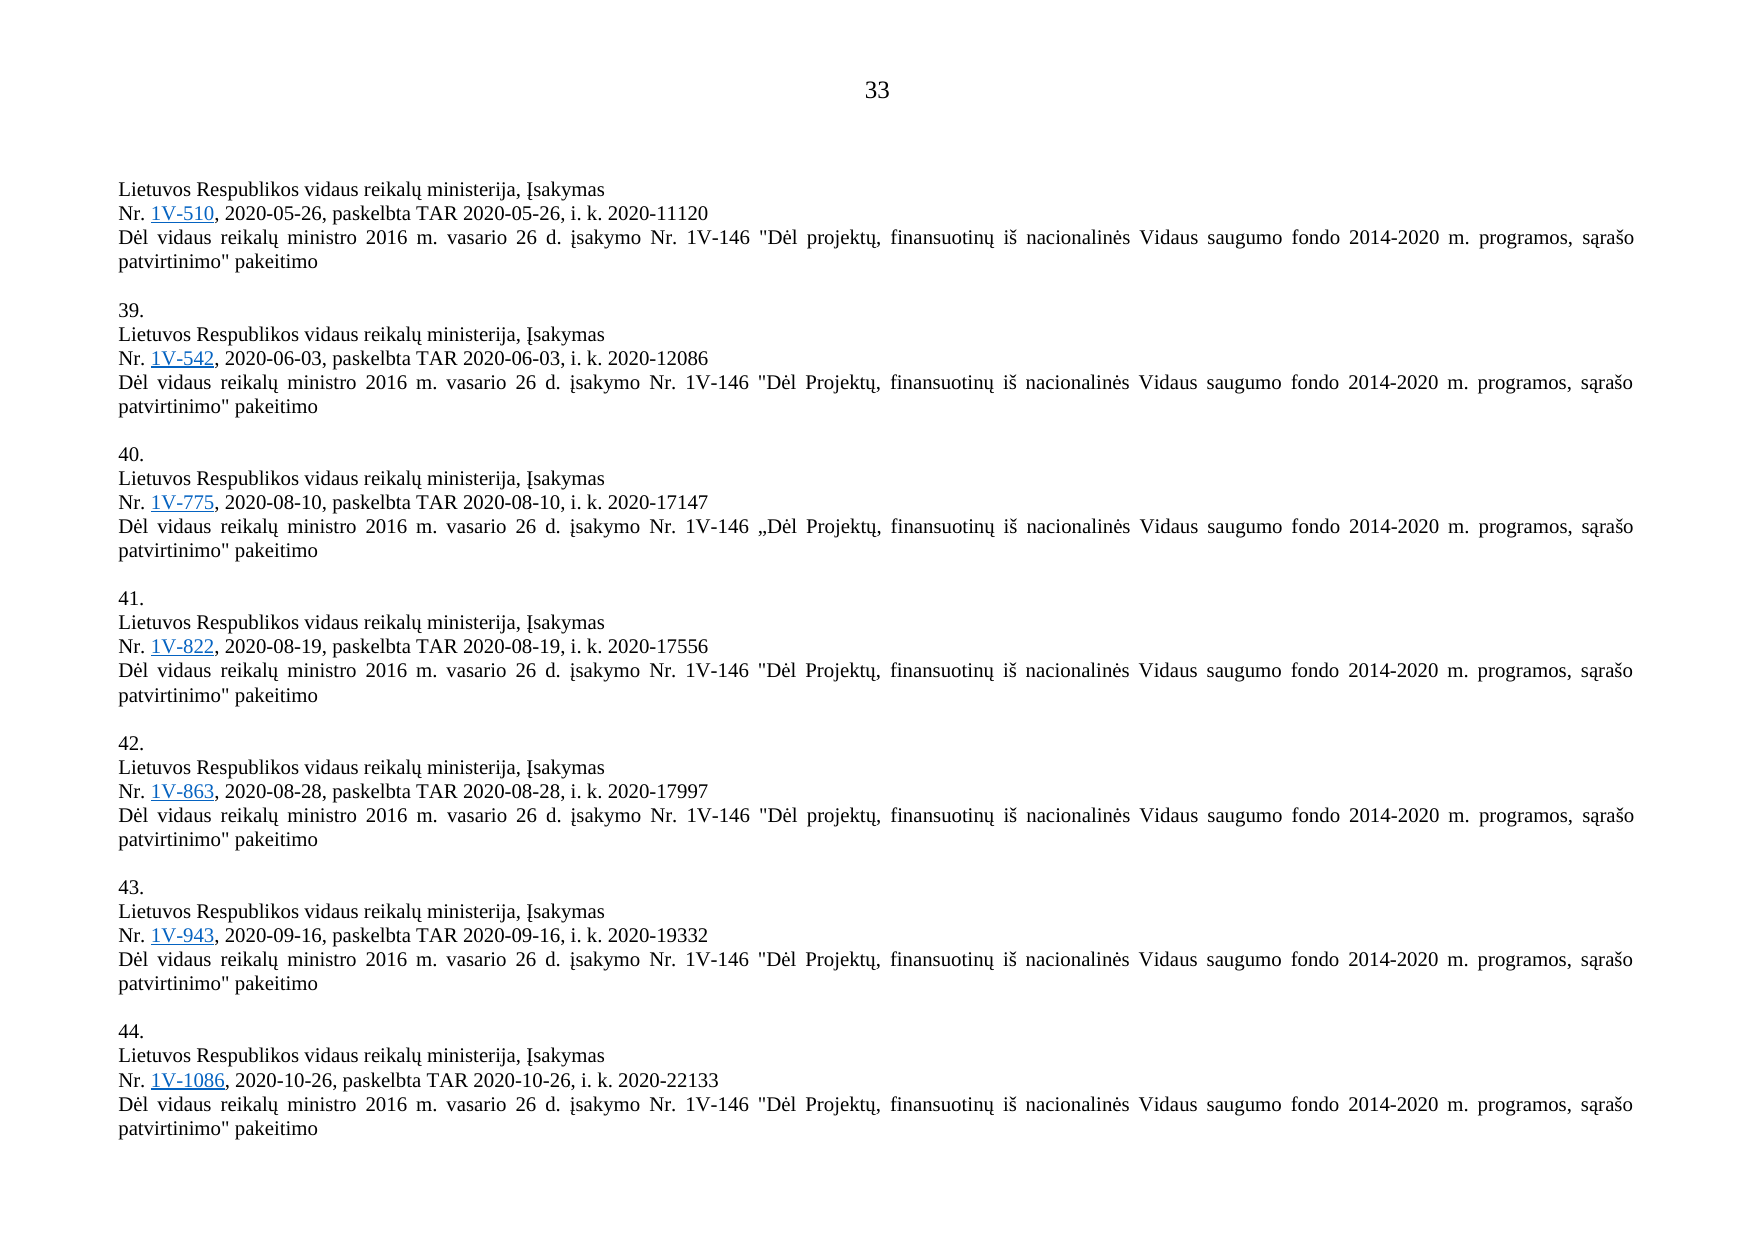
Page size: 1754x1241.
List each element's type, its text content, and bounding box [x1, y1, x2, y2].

text Dėl vidaus reikalų ministro 2016 m. vasario 26 d. įsakymo Nr. 1V-146 "Dėl Projektų, finansuotinų iš nacionalinės Vidaus saugumo fondo 2014-2020 m. programos, sąrašo patvirtinimo" pakeitimo [118, 947, 1636, 995]
text Nr. 1V-822, 2020-08-19, paskelbta TAR 2020-08-19, i. k. 2020-17556 [118, 634, 1636, 658]
text Nr. 1V-542, 2020-06-03, paskelbta TAR 2020-06-03, i. k. 2020-12086 [118, 346, 1636, 370]
text Nr. 1V-863, 2020-08-28, paskelbta TAR 2020-08-28, i. k. 2020-17997 [118, 779, 1636, 803]
text Lietuvos Respublikos vidaus reikalų ministerija, Įsakymas [118, 610, 1636, 634]
text Nr. 1V-943, 2020-09-16, paskelbta TAR 2020-09-16, i. k. 2020-19332 [118, 923, 1636, 947]
text Lietuvos Respublikos vidaus reikalų ministerija, Įsakymas [118, 466, 1636, 490]
text Nr. 1V-510, 2020-05-26, paskelbta TAR 2020-05-26, i. k. 2020-11120 [118, 201, 1636, 225]
text Dėl vidaus reikalų ministro 2016 m. vasario 26 d. įsakymo Nr. 1V-146 „Dėl Projektų, finansuotinų iš nacionalinės Vidaus saugumo fondo 2014-2020 m. programos, sąrašo patvirtinimo" pakeitimo [118, 514, 1636, 562]
text Dėl vidaus reikalų ministro 2016 m. vasario 26 d. įsakymo Nr. 1V-146 "Dėl projektų, finansuotinų iš nacionalinės Vidaus saugumo fondo 2014-2020 m. programos, sąrašo patvirtinimo" pakeitimo [118, 803, 1636, 851]
text Nr. 1V-775, 2020-08-10, paskelbta TAR 2020-08-10, i. k. 2020-17147 [118, 490, 1636, 514]
text Lietuvos Respublikos vidaus reikalų ministerija, Įsakymas [118, 322, 1636, 346]
text 41. [118, 586, 1636, 610]
text Dėl vidaus reikalų ministro 2016 m. vasario 26 d. įsakymo Nr. 1V-146 "Dėl projektų, finansuotinų iš nacionalinės Vidaus saugumo fondo 2014-2020 m. programos, sąrašo patvirtinimo" pakeitimo [118, 225, 1636, 273]
text 40. [118, 442, 1636, 466]
text 42. [118, 731, 1636, 755]
text 43. [118, 875, 1636, 899]
text 44. [118, 1019, 1636, 1043]
text Lietuvos Respublikos vidaus reikalų ministerija, Įsakymas [118, 755, 1636, 779]
text Dėl vidaus reikalų ministro 2016 m. vasario 26 d. įsakymo Nr. 1V-146 "Dėl Projektų, finansuotinų iš nacionalinės Vidaus saugumo fondo 2014-2020 m. programos, sąrašo patvirtinimo" pakeitimo [118, 658, 1636, 707]
text Dėl vidaus reikalų ministro 2016 m. vasario 26 d. įsakymo Nr. 1V-146 "Dėl Projektų, finansuotinų iš nacionalinės Vidaus saugumo fondo 2014-2020 m. programos, sąrašo patvirtinimo" pakeitimo [118, 1092, 1636, 1140]
text Lietuvos Respublikos vidaus reikalų ministerija, Įsakymas [118, 177, 1636, 201]
text Lietuvos Respublikos vidaus reikalų ministerija, Įsakymas [118, 899, 1636, 923]
text Lietuvos Respublikos vidaus reikalų ministerija, Įsakymas [118, 1043, 1636, 1067]
text 39. [118, 297, 1636, 322]
text Dėl vidaus reikalų ministro 2016 m. vasario 26 d. įsakymo Nr. 1V-146 "Dėl Projektų, finansuotinų iš nacionalinės Vidaus saugumo fondo 2014-2020 m. programos, sąrašo patvirtinimo" pakeitimo [118, 370, 1636, 418]
text Nr. 1V-1086, 2020-10-26, paskelbta TAR 2020-10-26, i. k. 2020-22133 [118, 1067, 1636, 1092]
